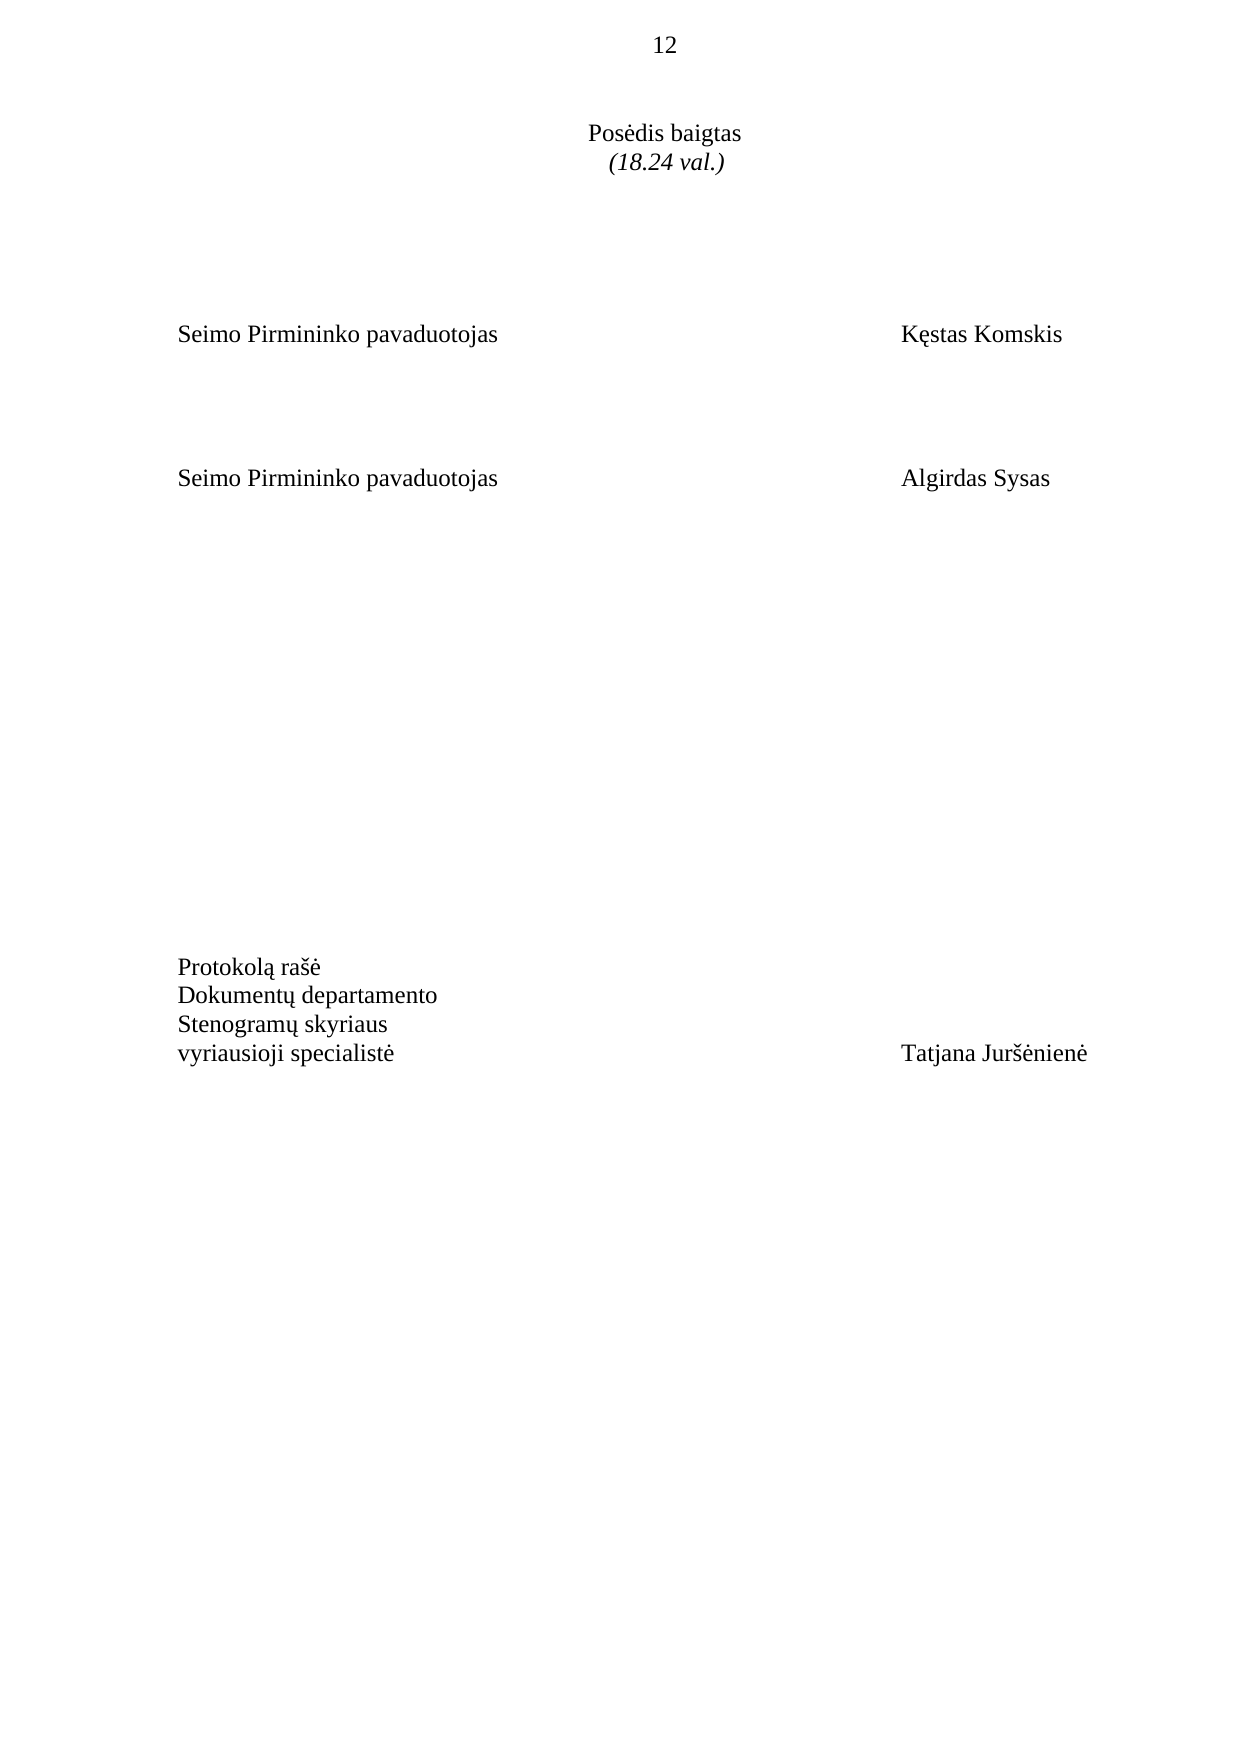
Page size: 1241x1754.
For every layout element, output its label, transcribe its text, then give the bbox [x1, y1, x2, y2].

text vyriausioji specialistė Tatjana Juršėnienė [177, 1038, 1152, 1067]
text Stenogramų skyriaus [177, 1009, 1152, 1038]
text (18.24 val.) [177, 147, 1152, 176]
text Seimo Pirmininko pavaduotojas Kęstas Komskis [177, 319, 1152, 348]
text Dokumentų departamento [177, 981, 1152, 1009]
text Seimo Pirmininko pavaduotojas Algirdas Sysas [177, 463, 1152, 492]
text Protokolą rašė [177, 952, 1152, 981]
text Posėdis baigtas [177, 118, 1152, 147]
